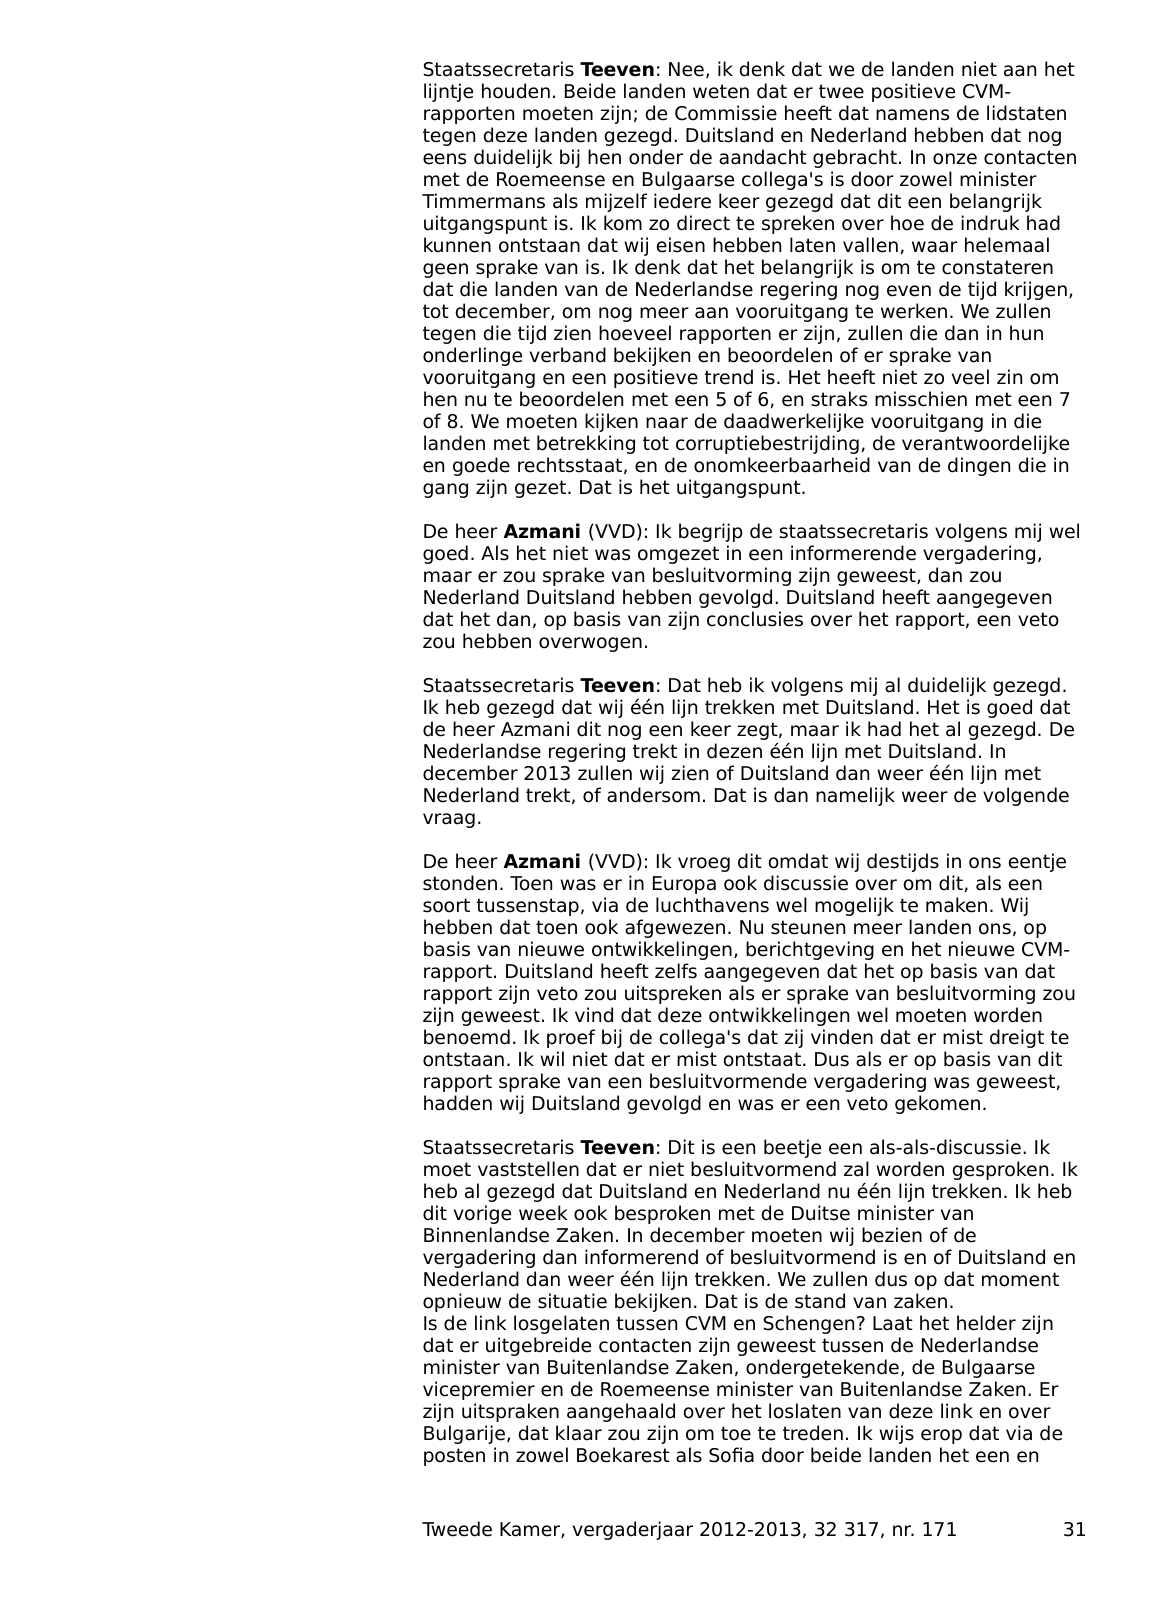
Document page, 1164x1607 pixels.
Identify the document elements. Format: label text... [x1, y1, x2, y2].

text Staatssecretaris Teeven: Dat heb ik volgens mij al duidelijk gezegd. Ik heb gezegd dat wij één lijn trekken met Duitsland. Het is goed dat de heer Azmani dit nog een keer zegt, maar ik had het al gezegd. De Nederlandse regering trekt in dezen één lijn met Duitsland. In december 2013 zullen wij zien of Duitsland dan weer één lijn met Nederland trekt, of andersom. Dat is dan namelijk weer de volgende vraag. [422, 675, 1087, 829]
text Staatssecretaris Teeven: Nee, ik denk dat we de landen niet aan het lijntje houden. Beide landen weten dat er twee positieve CVM-rapporten moeten zijn; de Commissie heeft dat namens de lidstaten tegen deze landen gezegd. Duitsland en Nederland hebben dat nog eens duidelijk bij hen onder de aandacht gebracht. In onze contacten met de Roemeense en Bulgaarse collega's is door zowel minister Timmermans als mijzelf iedere keer gezegd dat dit een belangrijk uitgangspunt is. Ik kom zo direct te spreken over hoe de indruk had kunnen ontstaan dat wij eisen hebben laten vallen, waar helemaal geen sprake van is. Ik denk dat het belangrijk is om te constateren dat die landen van de Nederlandse regering nog even de tijd krijgen, tot december, om nog meer aan vooruitgang te werken. We zullen tegen die tijd zien hoeveel rapporten er zijn, zullen die dan in hun onderlinge verband bekijken en beoordelen of er sprake van vooruitgang en een positieve trend is. Het heeft niet zo veel zin om hen nu te beoordelen met een 5 of 6, en straks misschien met een 7 of 8. We moeten kijken naar de daadwerkelijke vooruitgang in die landen met betrekking tot corruptiebestrijding, de verantwoordelijke en goede rechtsstaat, en de onomkeerbaarheid van de dingen die in gang zijn gezet. Dat is het uitgangspunt. [422, 59, 1087, 499]
text Staatssecretaris Teeven: Dit is een beetje een als-als-discussie. Ik moet vaststellen dat er niet besluitvormend zal worden gesproken. Ik heb al gezegd dat Duitsland en Nederland nu één lijn trekken. Ik heb dit vorige week ook besproken met de Duitse minister van Binnenlandse Zaken. In december moeten wij bezien of de vergadering dan informerend of besluitvormend is en of Duitsland en Nederland dan weer één lijn trekken. We zullen dus op dat moment opnieuw de situatie bekijken. Dat is de stand van zaken. [422, 1137, 1087, 1313]
text De heer Azmani (VVD): Ik begrijp de staatssecretaris volgens mij wel goed. Als het niet was omgezet in een informerende vergadering, maar er zou sprake van besluitvorming zijn geweest, dan zou Nederland Duitsland hebben gevolgd. Duitsland heeft aangegeven dat het dan, op basis van zijn conclusies over het rapport, een veto zou hebben overwogen. [422, 521, 1087, 653]
text De heer Azmani (VVD): Ik vroeg dit omdat wij destijds in ons eentje stonden. Toen was er in Europa ook discussie over om dit, als een soort tussenstap, via de luchthavens wel mogelijk te maken. Wij hebben dat toen ook afgewezen. Nu steunen meer landen ons, op basis van nieuwe ontwikkelingen, berichtgeving en het nieuwe CVM-rapport. Duitsland heeft zelfs aangegeven dat het op basis van dat rapport zijn veto zou uitspreken als er sprake van besluitvorming zou zijn geweest. Ik vind dat deze ontwikkelingen wel moeten worden benoemd. Ik proef bij de collega's dat zij vinden dat er mist dreigt te ontstaan. Ik wil niet dat er mist ontstaat. Dus als er op basis van dit rapport sprake van een besluitvormende vergadering was geweest, hadden wij Duitsland gevolgd en was er een veto gekomen. [422, 851, 1087, 1115]
text Is de link losgelaten tussen CVM en Schengen? Laat het helder zijn dat er uitgebreide contacten zijn geweest tussen de Nederlandse minister van Buitenlandse Zaken, ondergetekende, de Bulgaarse vicepremier en de Roemeense minister van Buitenlandse Zaken. Er zijn uitspraken aangehaald over het loslaten van deze link en over Bulgarije, dat klaar zou zijn om toe te treden. Ik wijs erop dat via de posten in zowel Boekarest als Sofia door beide landen het een en [422, 1313, 1087, 1467]
